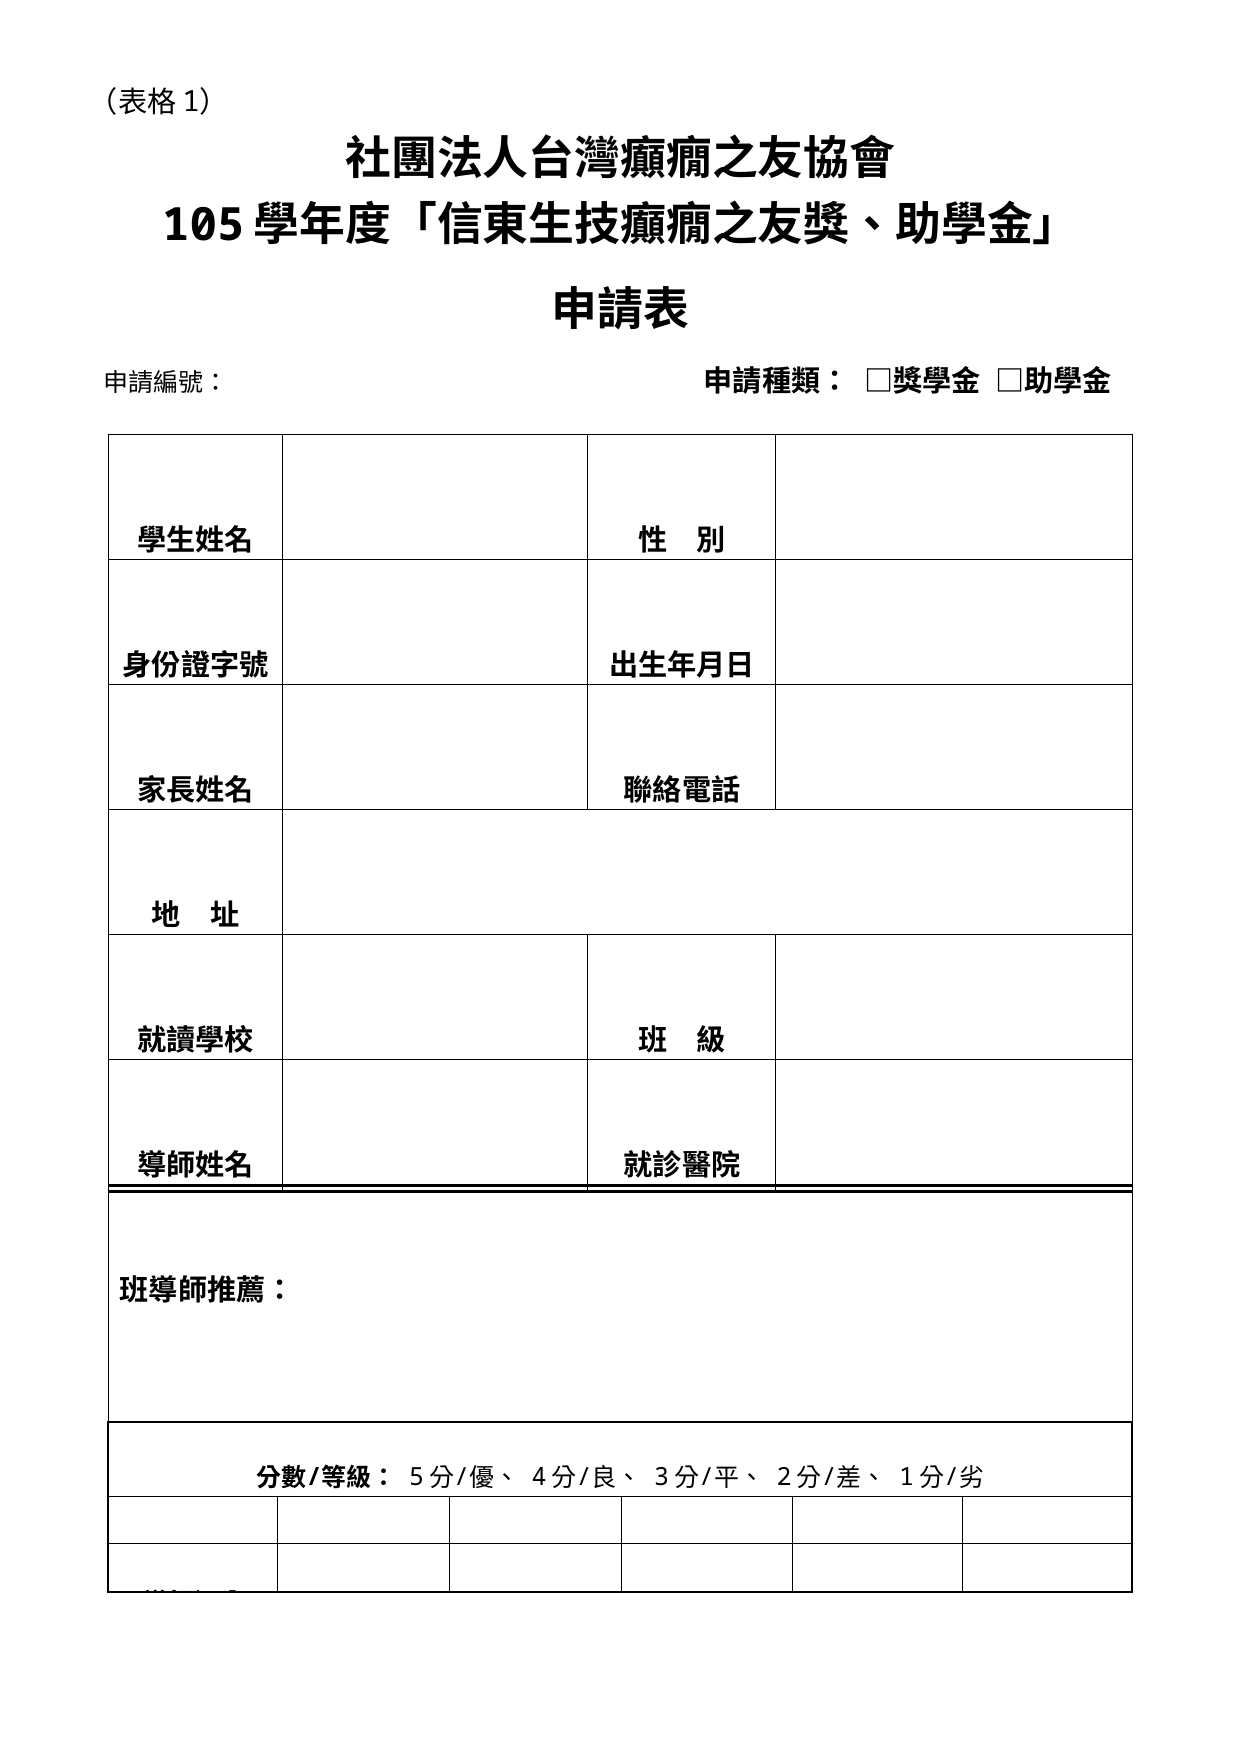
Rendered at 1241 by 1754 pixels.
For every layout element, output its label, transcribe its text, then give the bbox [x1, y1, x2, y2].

table_cell 疾病接受 [278, 1497, 449, 1543]
table_cell [622, 1544, 792, 1591]
table_cell [278, 1544, 449, 1591]
table_cell 就讀學校 [109, 935, 282, 1058]
table_cell [283, 810, 1132, 933]
table_cell [776, 935, 1132, 1058]
table_cell 情緒控制 [622, 1497, 792, 1543]
table_cell [776, 1060, 1132, 1183]
table_header 性 別 [588, 435, 775, 558]
text 社團法人台灣癲癇之友協會 [89, 121, 1152, 187]
table_cell [283, 685, 587, 808]
table_cell 聯絡電話 [588, 685, 775, 808]
table_cell 班 級 [588, 935, 775, 1058]
table_cell [776, 560, 1132, 683]
text 申請表 [89, 273, 1152, 339]
table_cell [283, 935, 587, 1058]
text 105學年度「信東生技癲癇之友獎、助學金」 [89, 187, 1152, 254]
table_cell 評分項目 [109, 1497, 277, 1543]
table_cell [283, 560, 587, 683]
table_cell 積極進取 [963, 1497, 1131, 1543]
table_cell 就診醫院 [588, 1060, 775, 1183]
table_cell 導師姓名 [109, 1060, 282, 1183]
table_cell 身份證字號 [109, 560, 282, 683]
table_cell 家長姓名 [109, 685, 282, 808]
table_cell [963, 1544, 1131, 1591]
table_cell 地 址 [109, 810, 282, 933]
table_cell 分數/等級： 5分/優、 4分/良、 3分/平、 2分/差、 1分/劣 [109, 1423, 1131, 1496]
table_header 學生姓名 [109, 435, 282, 558]
table_cell 學習態度 [793, 1497, 962, 1543]
text 申請編號： 申請種類： □獎學金 □助學金 [103, 358, 1152, 400]
table_cell 出生年月日 [588, 560, 775, 683]
table_cell [793, 1544, 962, 1591]
table_cell 班導師推薦： [109, 1193, 1132, 1421]
table_cell 人際關係 [450, 1497, 621, 1543]
table_header [776, 435, 1132, 558]
table_cell [776, 685, 1132, 808]
text （表格1） [89, 58, 1152, 121]
table_cell 導師評分 [109, 1544, 277, 1591]
table_cell [283, 1060, 587, 1183]
table_cell [450, 1544, 621, 1591]
table_header [283, 435, 587, 558]
